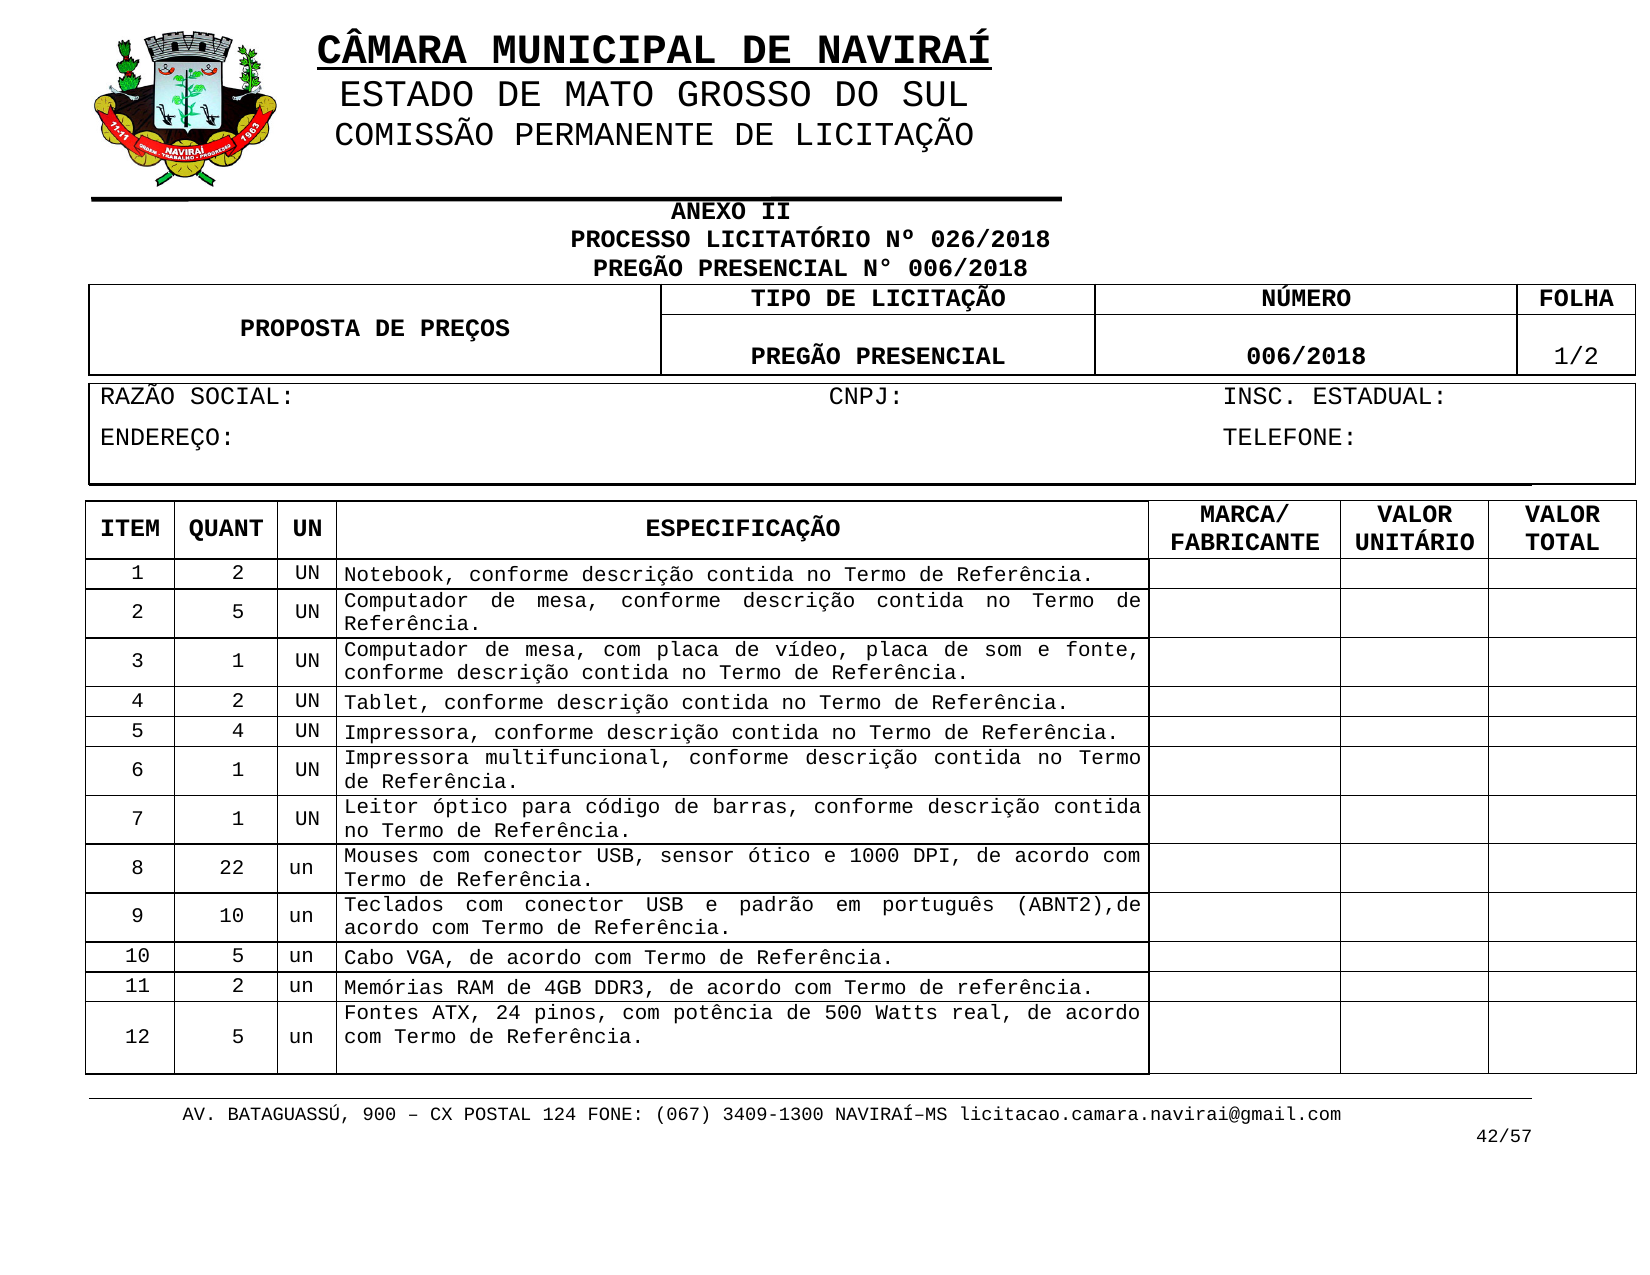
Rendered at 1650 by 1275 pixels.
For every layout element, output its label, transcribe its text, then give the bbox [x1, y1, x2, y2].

table_cell Computador de mesa, conforme descrição contida no Termo de Referência. [337, 590, 1148, 637]
table_cell un [278, 1002, 336, 1073]
table_cell 006/2018 [1096, 315, 1516, 374]
table_cell [1341, 893, 1488, 941]
table_cell [1341, 796, 1488, 843]
table_cell [1489, 687, 1636, 716]
table_cell 5 [175, 1002, 277, 1073]
table_cell UN [278, 639, 336, 686]
table_cell 3 [86, 639, 174, 686]
table_cell [1489, 717, 1636, 746]
table_cell UN [278, 687, 336, 716]
table_cell ENDEREÇO: [90, 424, 817, 483]
table_cell [1150, 1002, 1340, 1073]
table_cell Leitor óptico para código de barras, conforme descrição contida no Termo de Referência. [337, 796, 1148, 843]
table_header FOLHA [1518, 285, 1635, 314]
table_cell [1150, 717, 1340, 746]
table_cell [1341, 559, 1488, 588]
table_cell 6 [86, 747, 174, 794]
table_cell 2 [175, 973, 277, 1001]
table_cell 1 [175, 747, 277, 794]
table_header MARCA/ FABRICANTE [1149, 501, 1340, 558]
table_cell 22 [175, 845, 277, 892]
table_cell 10 [175, 894, 277, 941]
table_cell TELEFONE: [1211, 424, 1635, 483]
table_cell [1489, 1002, 1636, 1073]
table_cell Impressora, conforme descrição contida no Termo de Referência. [337, 717, 1148, 746]
table_cell UN [278, 717, 336, 746]
table_cell [1489, 638, 1636, 686]
table_cell 5 [175, 943, 277, 971]
table_cell 7 [86, 796, 174, 843]
table_cell [1489, 844, 1636, 892]
table_cell [1489, 893, 1636, 941]
table_header UN [278, 502, 336, 558]
text ANEXO II [0, 199, 1535, 227]
table_cell Cabo VGA, de acordo com Termo de Referência. [337, 943, 1148, 971]
table_cell Fontes ATX, 24 pinos, com potência de 500 Watts real, de acordo com Termo de Referência. [337, 1002, 1148, 1073]
table_cell Mouses com conector USB, sensor ótico e 1000 DPI, de acordo com Termo de Referência. [337, 845, 1148, 892]
table_cell [1489, 747, 1636, 794]
table_cell Notebook, conforme descrição contida no Termo de Referência. [337, 560, 1148, 588]
table_header NÚMERO [1096, 285, 1516, 314]
table_cell [1489, 589, 1636, 637]
table_cell 1 [86, 560, 174, 588]
table_cell [1341, 747, 1488, 794]
table_cell [1341, 638, 1488, 686]
table_cell [1341, 844, 1488, 892]
table_cell UN [278, 747, 336, 794]
table_cell Impressora multifuncional, conforme descrição contida no Termo de Referência. [337, 747, 1148, 794]
table_cell Teclados com conector USB e padrão em português (ABNT2),de acordo com Termo de Referência. [337, 894, 1148, 941]
table_cell [1341, 687, 1488, 716]
table_cell UN [278, 796, 336, 843]
text PROCESSO LICITATÓRIO Nº 026/2018 [89, 227, 1532, 255]
table_cell 10 [86, 943, 174, 971]
table_cell [1150, 559, 1340, 588]
table_cell 2 [175, 560, 277, 588]
table_cell [1150, 747, 1340, 794]
table_cell un [278, 894, 336, 941]
table_header RAZÃO SOCIAL: [90, 384, 817, 424]
table_cell [1489, 942, 1636, 971]
table_cell 11 [86, 973, 174, 1001]
table_header QUANT [175, 502, 277, 558]
table_cell PREGÃO PRESENCIAL [662, 315, 1094, 374]
table_cell 5 [86, 717, 174, 746]
table_cell [1150, 844, 1340, 892]
table_cell 8 [86, 845, 174, 892]
table_cell 2 [175, 687, 277, 716]
table_cell 1 [175, 796, 277, 843]
table_cell [1489, 796, 1636, 843]
table_cell [1150, 942, 1340, 971]
table_cell [1150, 796, 1340, 843]
table_cell 12 [86, 1002, 174, 1073]
table_cell [1489, 559, 1636, 588]
table_cell 1 [175, 639, 277, 686]
table_cell 1/2 [1518, 315, 1635, 374]
table_header PROPOSTA DE PREÇOS [90, 285, 660, 374]
table_cell un [278, 973, 336, 1001]
table_cell un [278, 845, 336, 892]
table_cell [1150, 589, 1340, 637]
table_cell 2 [86, 590, 174, 637]
table_header CNPJ: [818, 384, 1211, 424]
table_cell un [278, 943, 336, 971]
table_cell [1150, 638, 1340, 686]
table_cell [1341, 1002, 1488, 1073]
table_cell [1341, 972, 1488, 1001]
table_cell Computador de mesa, com placa de vídeo, placa de som e fonte, conforme descrição contida no Termo de Referência. [337, 639, 1148, 686]
table_cell [1150, 893, 1340, 941]
table_cell [1341, 717, 1488, 746]
table_cell [1150, 687, 1340, 716]
table_cell UN [278, 590, 336, 637]
table_header ITEM [86, 502, 174, 558]
table_cell [1150, 972, 1340, 1001]
table_cell Memórias RAM de 4GB DDR3, de acordo com Termo de referência. [337, 973, 1148, 1001]
table_header TIPO DE LICITAÇÃO [662, 285, 1094, 314]
table_header VALOR TOTAL [1489, 501, 1636, 558]
table_cell UN [278, 560, 336, 588]
table_header VALOR UNITÁRIO [1341, 501, 1488, 558]
table_cell 4 [175, 717, 277, 746]
table_header INSC. ESTADUAL: [1211, 384, 1635, 424]
table_cell [1489, 972, 1636, 1001]
table_cell 5 [175, 590, 277, 637]
table_cell 4 [86, 687, 174, 716]
table_cell 9 [86, 894, 174, 941]
table_cell [818, 424, 1211, 483]
text PREGÃO PRESENCIAL N° 006/2018 [89, 255, 1532, 284]
table_header ESPECIFICAÇÃO [337, 502, 1148, 558]
table_cell [1341, 942, 1488, 971]
table_cell Tablet, conforme descrição contida no Termo de Referência. [337, 687, 1148, 716]
table_cell [1341, 589, 1488, 637]
